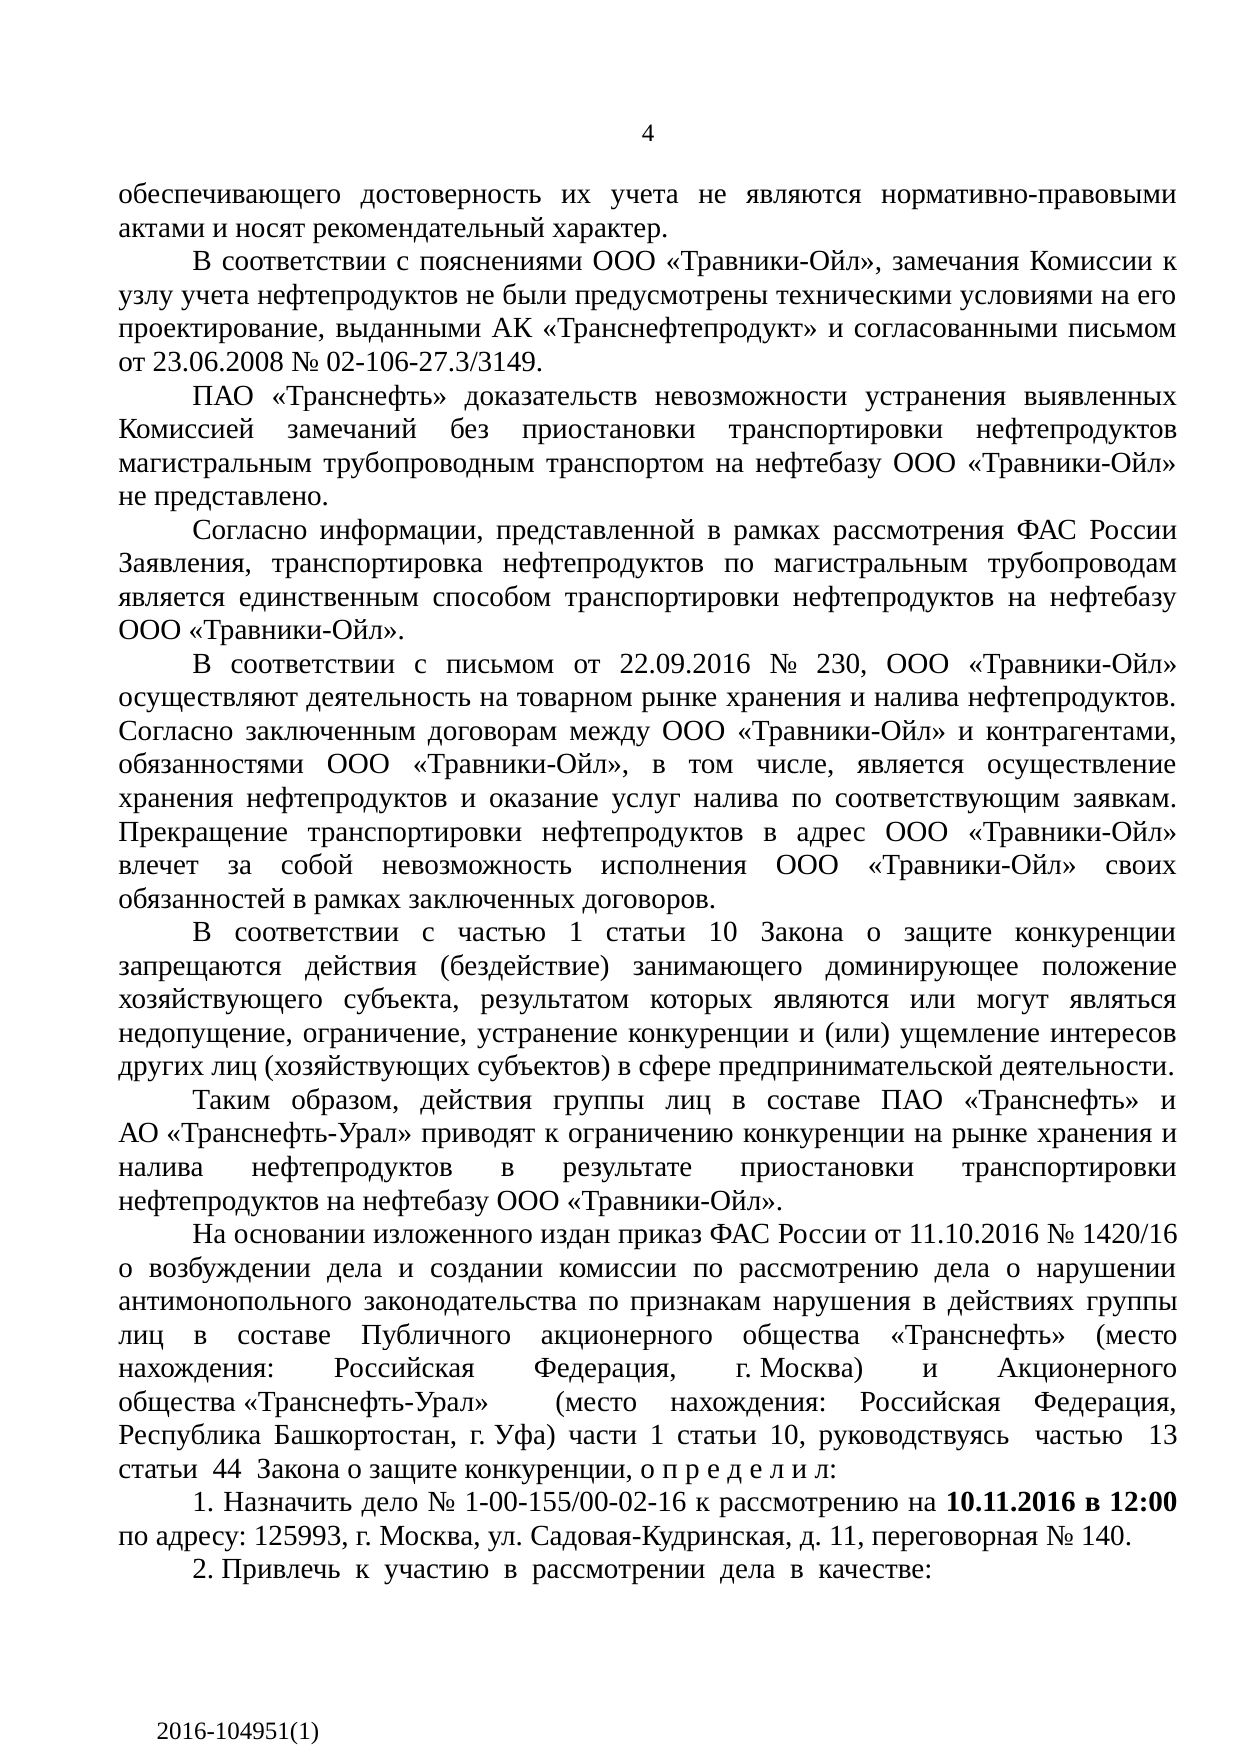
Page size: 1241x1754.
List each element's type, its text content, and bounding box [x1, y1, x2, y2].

text В соответствии с частью 1 статьи 10 Закона о защите конкуренции запрещаются действия (бездействие) занимающего доминирующее положение хозяйствующего субъекта, результатом которых являются или могут являться недопущение, ограничение, устранение конкуренции и (или) ущемление интересов других лиц (хозяйствующих субъектов) в сфере предпринимательской деятельности. [118, 914, 1177, 1082]
text 1. Назначить дело № 1-00-155/00-02-16 к рассмотрению на 10.11.2016 в 12:00 по адресу: 125993, г. Москва, ул. Садовая-Кудринская, д. 11, переговорная № 140. [118, 1484, 1177, 1552]
text 2. Привлечь к участию в рассмотрении дела в качестве: [118, 1552, 1177, 1585]
text обеспечивающего достоверность их учета не являются нормативно-правовыми актами и носят рекомендательный характер. [118, 176, 1177, 243]
text На основании изложенного издан приказ ФАС России от 11.10.2016 № 1420/16 о возбуждении дела и создании комиссии по рассмотрению дела о нарушении антимонопольного законодательства по признакам нарушения в действиях группы лиц в составе Публичного акционерного общества «Транснефть» (место нахождения: Российская Федерация, г. Москва) и Акционерного общества «Транснефть-Урал» (место нахождения: Российская Федерация, Республика Башкортостан, г. Уфа) части 1 статьи 10, руководствуясь частью 13 статьи 44 Закона о защите конкуренции, о п р е д е л и л: [118, 1216, 1177, 1484]
text В соответствии с пояснениями ООО «Травники-Ойл», замечания Комиссии к узлу учета нефтепродуктов не были предусмотрены техническими условиями на его проектирование, выданными АК «Транснефтепродукт» и согласованными письмом от 23.06.2008 № 02-106-27.3/3149. [118, 243, 1177, 378]
text В соответствии с письмом от 22.09.2016 № 230, ООО «Травники-Ойл» осуществляют деятельность на товарном рынке хранения и налива нефтепродуктов. Согласно заключенным договорам между ООО «Травники-Ойл» и контрагентами, обязанностями ООО «Травники-Ойл», в том числе, является осуществление хранения нефтепродуктов и оказание услуг налива по соответствующим заявкам. Прекращение транспортировки нефтепродуктов в адрес ООО «Травники-Ойл» влечет за собой невозможность исполнения ООО «Травники-Ойл» своих обязанностей в рамках заключенных договоров. [118, 646, 1177, 914]
text Таким образом, действия группы лиц в составе ПАО «Транснефть» и АО «Транснефть-Урал» приводят к ограничению конкуренции на рынке хранения и налива нефтепродуктов в результате приостановки транспортировки нефтепродуктов на нефтебазу ООО «Травники-Ойл». [118, 1082, 1177, 1216]
text ПАО «Транснефть» доказательств невозможности устранения выявленных Комиссией замечаний без приостановки транспортировки нефтепродуктов магистральным трубопроводным транспортом на нефтебазу ООО «Травники-Ойл» не представлено. [118, 378, 1177, 512]
text Согласно информации, представленной в рамках рассмотрения ФАС России Заявления, транспортировка нефтепродуктов по магистральным трубопроводам является единственным способом транспортировки нефтепродуктов на нефтебазу ООО «Травники-Ойл». [118, 512, 1177, 646]
